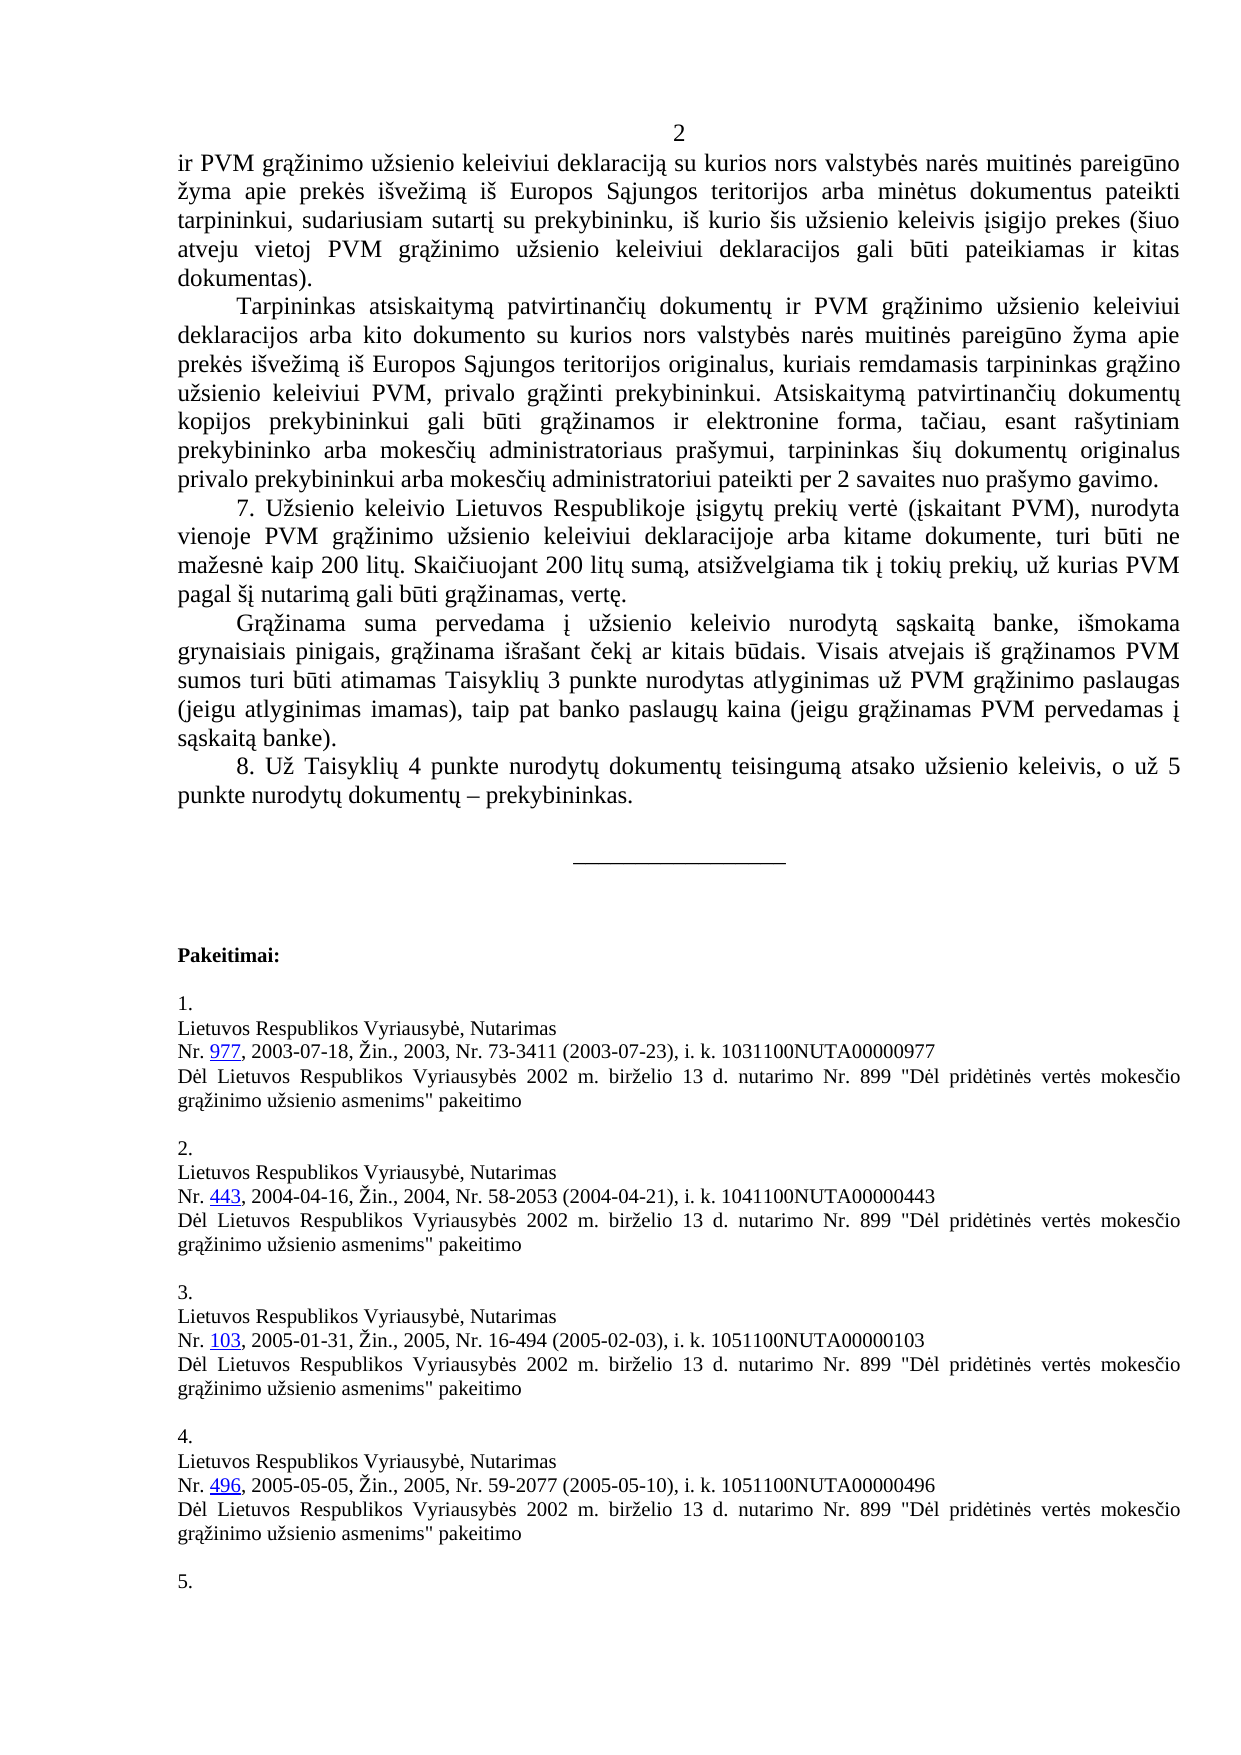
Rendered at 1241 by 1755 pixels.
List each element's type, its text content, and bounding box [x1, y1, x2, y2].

text Nr. 496, 2005-05-05, Žin., 2005, Nr. 59-2077 (2005-05-10), i. k. 1051100NUTA00000496 [177, 1473, 1181, 1497]
text Nr. 977, 2003-07-18, Žin., 2003, Nr. 73-3411 (2003-07-23), i. k. 1031100NUTA00000977 [177, 1039, 1181, 1063]
text 4. [177, 1424, 1181, 1448]
text 5. [177, 1569, 1181, 1593]
text Lietuvos Respublikos Vyriausybė, Nutarimas [177, 1304, 1181, 1328]
text 7. Užsienio keleivio Lietuvos Respublikoje įsigytų prekių vertė (įskaitant PVM), nurodyta vienoje PVM grąžinimo užsienio keleiviui deklaracijoje arba kitame dokumente, turi būti ne mažesnė kaip 200 litų. Skaičiuojant 200 litų sumą, atsižvelgiama tik į tokių prekių, už kurias PVM pagal šį nutarimą gali būti grąžinamas, vertę. [177, 493, 1181, 608]
text Nr. 443, 2004-04-16, Žin., 2004, Nr. 58-2053 (2004-04-21), i. k. 1041100NUTA00000443 [177, 1184, 1181, 1208]
text Nr. 103, 2005-01-31, Žin., 2005, Nr. 16-494 (2005-02-03), i. k. 1051100NUTA00000103 [177, 1328, 1181, 1352]
text Dėl Lietuvos Respublikos Vyriausybės 2002 m. birželio 13 d. nutarimo Nr. 899 "Dėl pridėtinės vertės mokesčio grąžinimo užsienio asmenims" pakeitimo [177, 1497, 1181, 1545]
text Dėl Lietuvos Respublikos Vyriausybės 2002 m. birželio 13 d. nutarimo Nr. 899 "Dėl pridėtinės vertės mokesčio grąžinimo užsienio asmenims" pakeitimo [177, 1208, 1181, 1256]
text 1. [177, 991, 1181, 1015]
text ir PVM grąžinimo užsienio keleiviui deklaraciją su kurios nors valstybės narės muitinės pareigūno žyma apie prekės išvežimą iš Europos Sąjungos teritorijos arba minėtus dokumentus pateikti tarpininkui, sudariusiam sutartį su prekybininku, iš kurio šis užsienio keleivis įsigijo prekes (šiuo atveju vietoj PVM grąžinimo užsienio keleiviui deklaracijos gali būti pateikiamas ir kitas dokumentas). [177, 148, 1181, 291]
text Dėl Lietuvos Respublikos Vyriausybės 2002 m. birželio 13 d. nutarimo Nr. 899 "Dėl pridėtinės vertės mokesčio grąžinimo užsienio asmenims" pakeitimo [177, 1063, 1181, 1112]
text Lietuvos Respublikos Vyriausybė, Nutarimas [177, 1160, 1181, 1184]
text Grąžinama suma pervedama į užsienio keleivio nurodytą sąskaitą banke, išmokama grynaisiais pinigais, grąžinama išrašant čekį ar kitais būdais. Visais atvejais iš grąžinamos PVM sumos turi būti atimamas Taisyklių 3 punkte nurodytas atlyginimas už PVM grąžinimo paslaugas (jeigu atlyginimas imamas), taip pat banko paslaugų kaina (jeigu grąžinamas PVM pervedamas į sąskaitą banke). [177, 608, 1181, 751]
text Pakeitimai: [177, 943, 1181, 967]
text Tarpininkas atsiskaitymą patvirtinančių dokumentų ir PVM grąžinimo užsienio keleiviui deklaracijos arba kito dokumento su kurios nors valstybės narės muitinės pareigūno žyma apie prekės išvežimą iš Europos Sąjungos teritorijos originalus, kuriais remdamasis tarpininkas grąžino užsienio keleiviui PVM, privalo grąžinti prekybininkui. Atsiskaitymą patvirtinančių dokumentų kopijos prekybininkui gali būti grąžinamos ir elektronine forma, tačiau, esant rašytiniam prekybininko arba mokesčių administratoriaus prašymui, tarpininkas šių dokumentų originalus privalo prekybininkui arba mokesčių administratoriui pateikti per 2 savaites nuo prašymo gavimo. [177, 291, 1181, 493]
text _________________ [177, 838, 1181, 866]
text Dėl Lietuvos Respublikos Vyriausybės 2002 m. birželio 13 d. nutarimo Nr. 899 "Dėl pridėtinės vertės mokesčio grąžinimo užsienio asmenims" pakeitimo [177, 1352, 1181, 1400]
text 8. Už Taisyklių 4 punkte nurodytų dokumentų teisingumą atsako užsienio keleivis, o už 5 punkte nurodytų dokumentų – prekybininkas. [177, 751, 1181, 809]
text 3. [177, 1280, 1181, 1304]
text 2. [177, 1136, 1181, 1160]
text Lietuvos Respublikos Vyriausybė, Nutarimas [177, 1448, 1181, 1473]
text Lietuvos Respublikos Vyriausybė, Nutarimas [177, 1015, 1181, 1039]
